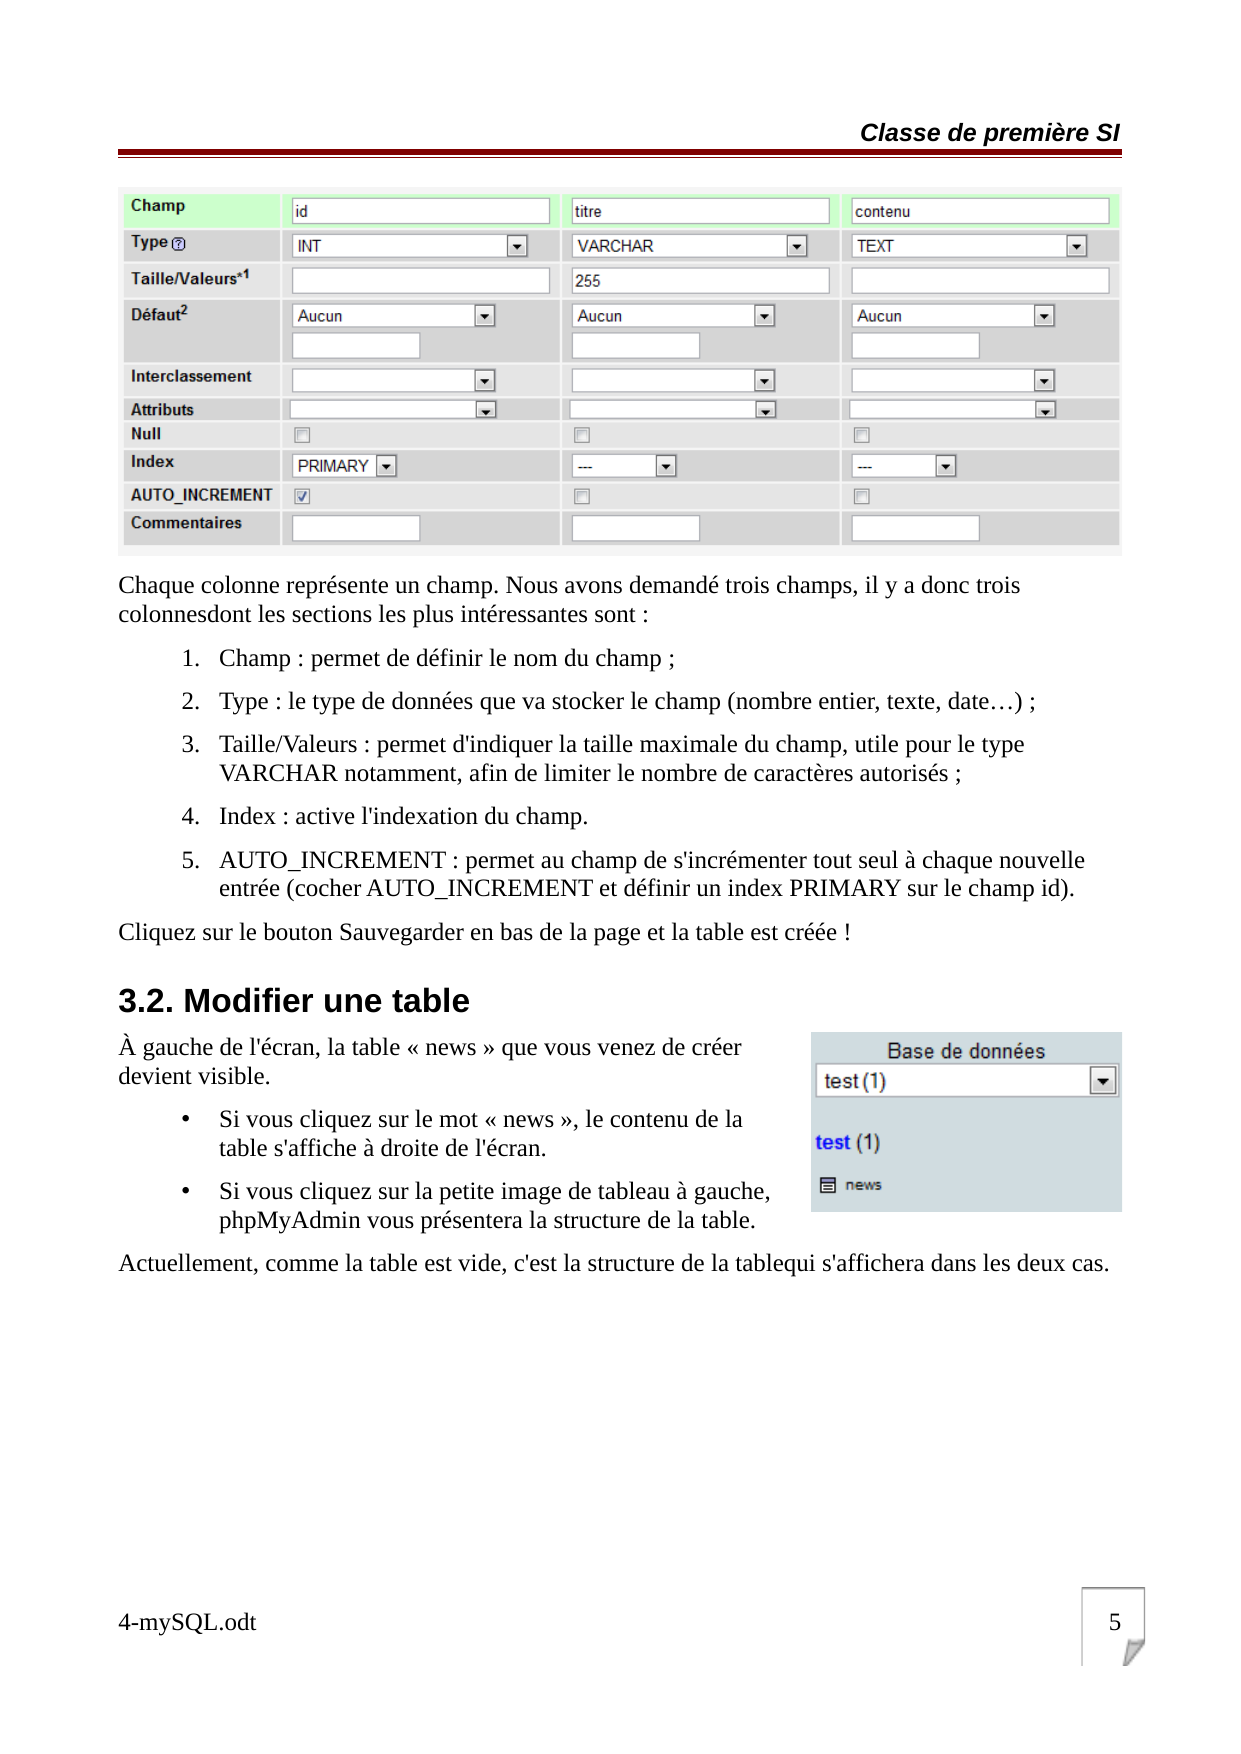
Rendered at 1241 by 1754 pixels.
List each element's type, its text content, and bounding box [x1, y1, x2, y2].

list Champ : permet de définir le nom du champ ; [181, 643, 1122, 671]
text Chaque colonne représente un champ. Nous avons demandé trois champs, il y a donc trois colonnesdont les sections les plus intéressantes sont : [118, 571, 1122, 628]
list AUTO_INCREMENT : permet au champ de s'incrémenter tout seul à chaque nouvelle entrée (cocher AUTO_INCREMENT et définir un index PRIMARY sur le champ id). [181, 845, 1122, 902]
picture [118, 187, 1123, 556]
list Taille/Valeurs : permet d'indiquer la taille maximale du champ, utile pour le type VARCHAR notamment, afin de limiter le nombre de caractères autorisés ; [181, 729, 1122, 787]
list Index : active l'indexation du champ. [181, 801, 1122, 830]
picture [811, 1032, 1123, 1212]
table_header À gauche de l'écran, la table « news » que vous venez de créer devient visible. Si vous cliquez sur le mot « news », le contenu de la table s'affiche à droite de l'écran. Si vous cliquez sur la petite image de tableau à gauche, phpMyAdmin vous présentera la structure de la table. [118, 1032, 791, 1248]
text Cliquez sur le bouton Sauvegarder en bas de la page et la table est créée ! [118, 917, 1122, 946]
text Actuellement, comme la table est vide, c'est la structure de la tablequi s'affichera dans les deux cas. [118, 1248, 1122, 1277]
list Type : le type de données que va stocker le champ (nombre entier, texte, date…) ; [181, 686, 1122, 715]
table_header [791, 1032, 1122, 1248]
subtitle 3.2. Modifier une table [118, 981, 1122, 1020]
